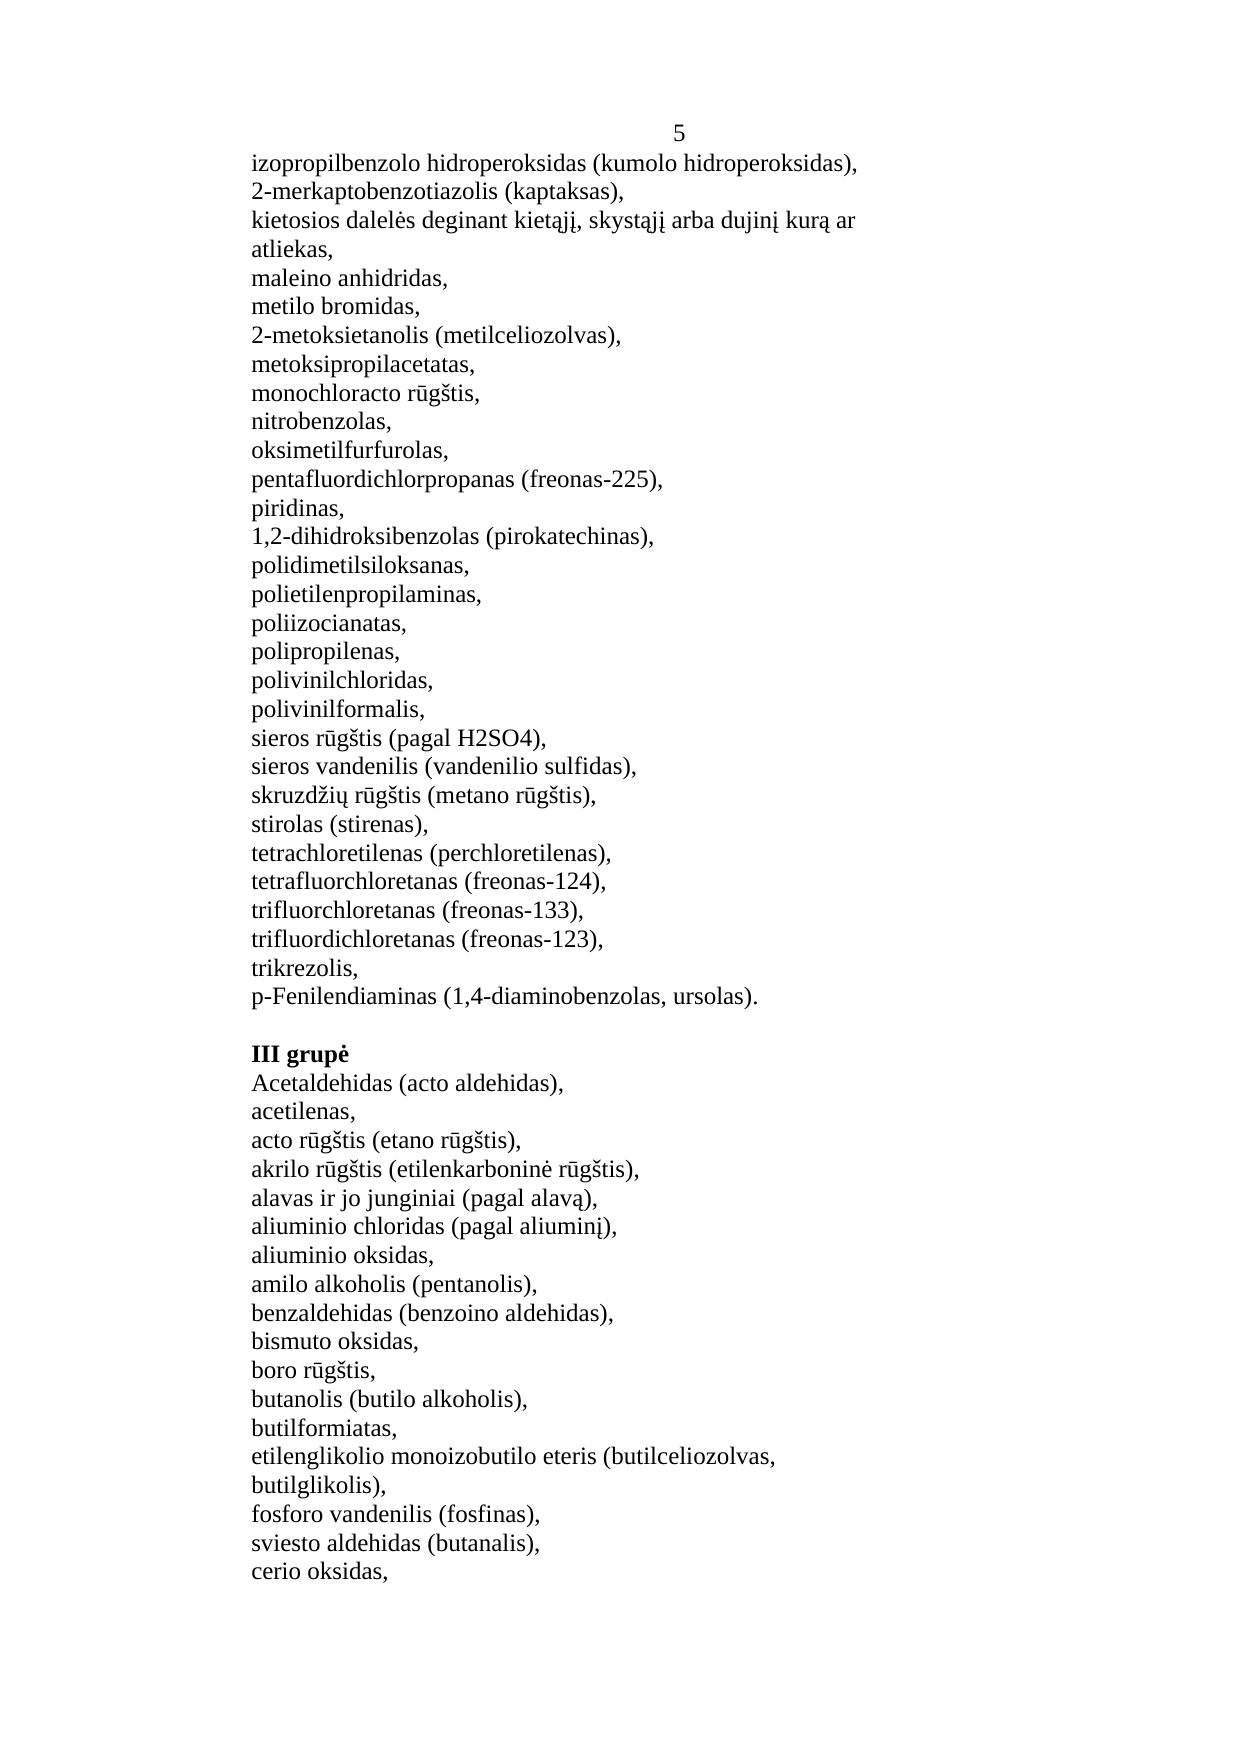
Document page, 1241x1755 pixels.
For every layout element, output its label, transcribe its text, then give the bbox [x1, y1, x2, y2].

text butanolis (butilo alkoholis), [177, 1384, 1181, 1413]
text pentafluordichlorpropanas (freonas-225), [177, 464, 1181, 493]
text atliekas, [177, 234, 1181, 263]
text polietilenpropilaminas, [177, 579, 1181, 608]
text tetrafluorchloretanas (freonas-124), [177, 866, 1181, 895]
text benzaldehidas (benzoino aldehidas), [177, 1298, 1181, 1326]
text butilformiatas, [177, 1413, 1181, 1441]
text acto rūgštis (etano rūgštis), [177, 1125, 1181, 1154]
text butilglikolis), [177, 1470, 1181, 1499]
text 2-metoksietanolis (metilceliozolvas), [177, 320, 1181, 349]
text skruzdžių rūgštis (metano rūgštis), [177, 780, 1181, 809]
text cerio oksidas, [177, 1556, 1181, 1585]
text metilo bromidas, [177, 291, 1181, 320]
text kietosios dalelės deginant kietąjį, skystąjį arba dujinį kurą ar [177, 205, 1181, 234]
text maleino anhidridas, [177, 263, 1181, 291]
text alavas ir jo junginiai (pagal alavą), [177, 1183, 1181, 1211]
text polidimetilsiloksanas, [177, 550, 1181, 579]
text aliuminio chloridas (pagal aliuminį), [177, 1211, 1181, 1240]
text sviesto aldehidas (butanalis), [177, 1528, 1181, 1556]
text boro rūgštis, [177, 1355, 1181, 1384]
text amilo alkoholis (pentanolis), [177, 1269, 1181, 1298]
text monochloracto rūgštis, [177, 378, 1181, 406]
text akrilo rūgštis (etilenkarboninė rūgštis), [177, 1154, 1181, 1183]
text Acetaldehidas (acto aldehidas), [177, 1068, 1181, 1096]
text III grupė [177, 1039, 1181, 1068]
text p-Fenilendiaminas (1,4-diaminobenzolas, ursolas). [177, 981, 1181, 1010]
text poliizocianatas, [177, 608, 1181, 636]
text fosforo vandenilis (fosfinas), [177, 1499, 1181, 1528]
text polivinilchloridas, [177, 665, 1181, 694]
text aliuminio oksidas, [177, 1240, 1181, 1269]
text sieros vandenilis (vandenilio sulfidas), [177, 751, 1181, 780]
text trifluorchloretanas (freonas-133), [177, 895, 1181, 924]
text izopropilbenzolo hidroperoksidas (kumolo hidroperoksidas), [177, 148, 1181, 176]
text oksimetilfurfurolas, [177, 435, 1181, 464]
text stirolas (stirenas), [177, 809, 1181, 838]
text polivinilformalis, [177, 694, 1181, 723]
text etilenglikolio monoizobutilo eteris (butilceliozolvas, [177, 1441, 1181, 1470]
text tetrachloretilenas (perchloretilenas), [177, 838, 1181, 866]
text trifluordichloretanas (freonas-123), [177, 924, 1181, 953]
text acetilenas, [177, 1096, 1181, 1125]
text sieros rūgštis (pagal H2SO4), [177, 723, 1181, 751]
text metoksipropilacetatas, [177, 349, 1181, 378]
text 2-merkaptobenzotiazolis (kaptaksas), [177, 176, 1181, 205]
text 1,2-dihidroksibenzolas (pirokatechinas), [177, 521, 1181, 550]
text piridinas, [177, 493, 1181, 521]
text nitrobenzolas, [177, 406, 1181, 435]
text bismuto oksidas, [177, 1326, 1181, 1355]
text trikrezolis, [177, 953, 1181, 981]
text polipropilenas, [177, 636, 1181, 665]
